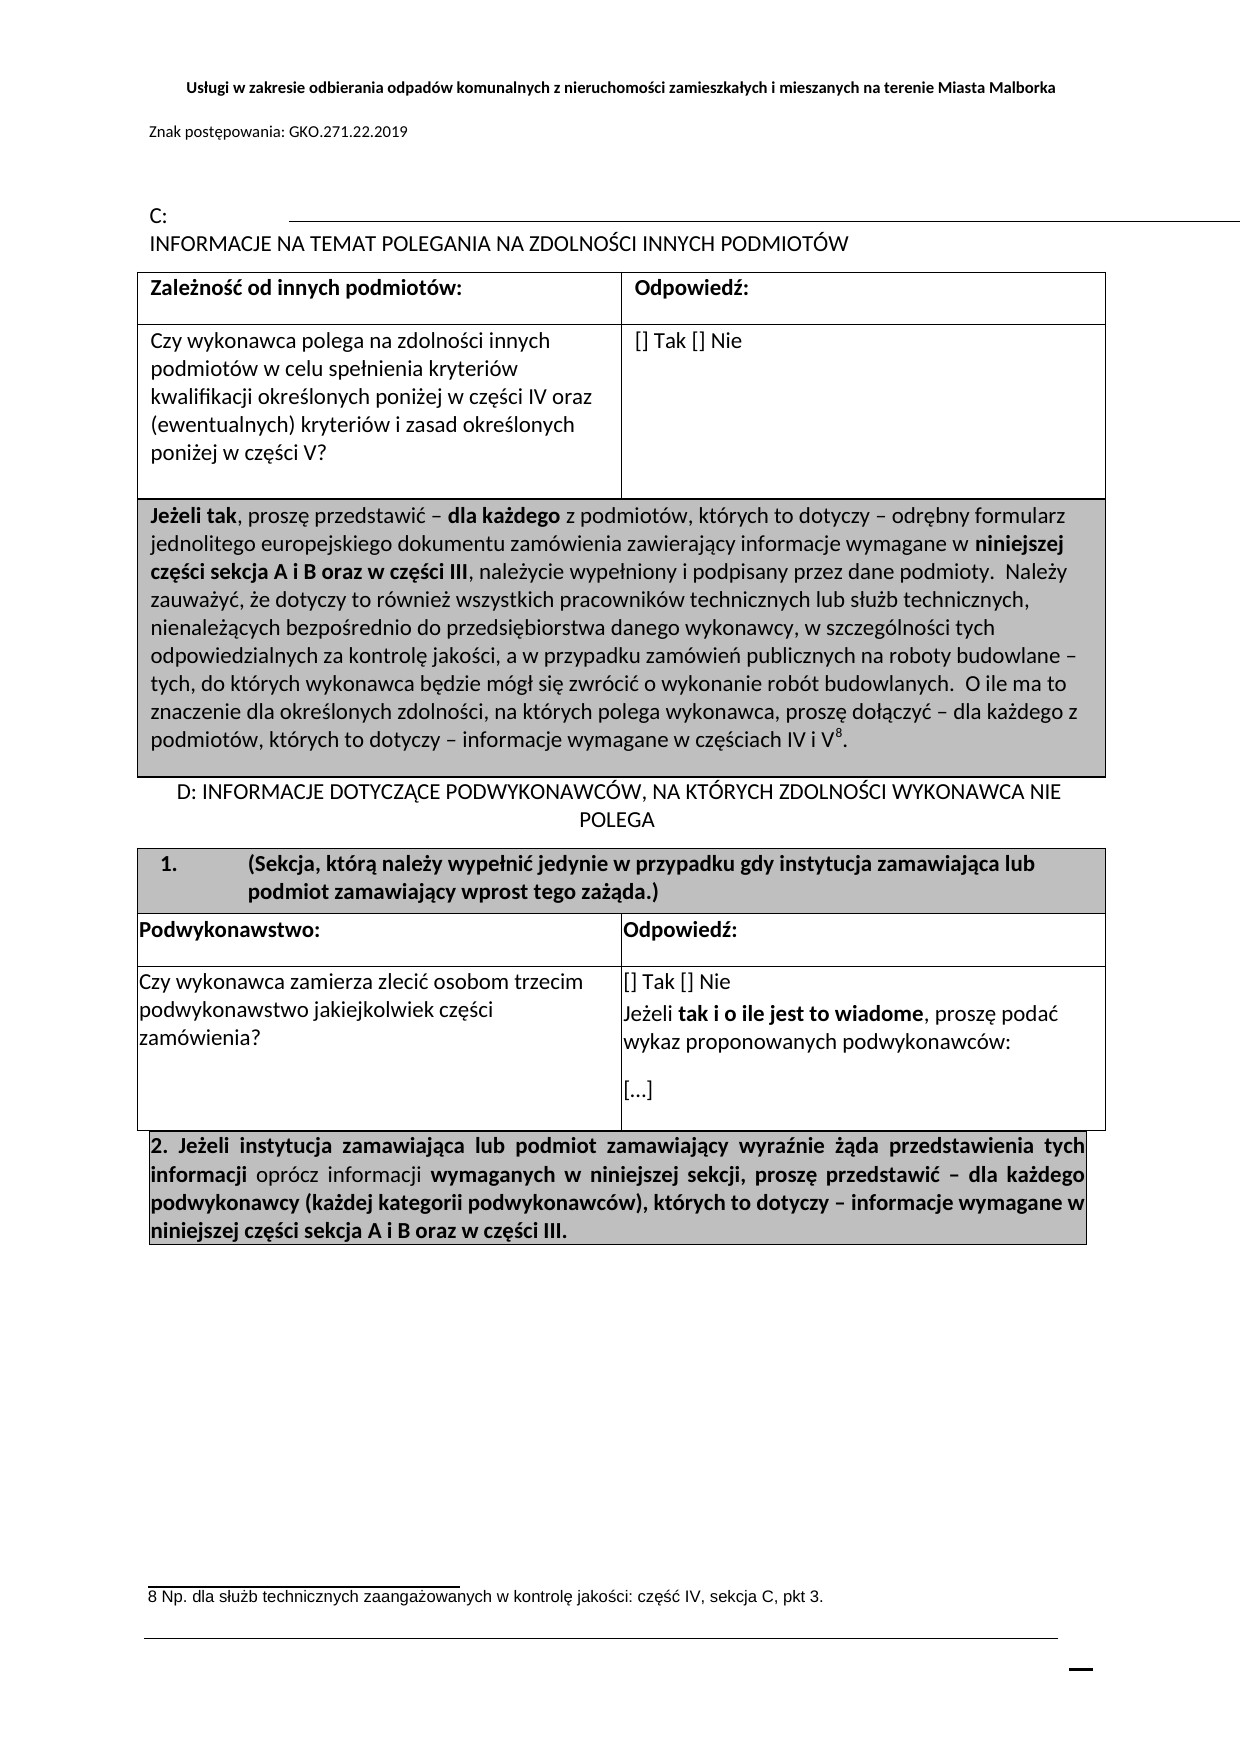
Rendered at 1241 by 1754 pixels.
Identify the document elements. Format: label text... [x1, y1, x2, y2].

table_cell Odpowiedź: [622, 914, 1105, 966]
table_header Odpowiedź: [622, 273, 1105, 324]
table_header (Sekcja, którą należy wypełnić jedynie w przypadku gdy instytucja zamawiająca lub podmiot zamawiający wprost tego zażąda.) [246, 849, 1105, 913]
table_cell [] Tak [] Nie Jeżeli tak i o ile jest to wiadome, proszę podać wykaz proponowanych podwykonawców: […] [622, 967, 1105, 1129]
table_cell Podwykonawstwo: [138, 914, 621, 966]
table_cell Czy wykonawca zamierza zlecić osobom trzecim podwykonawstwo jakiejkolwiek części zamówienia? [138, 967, 621, 1129]
table_cell Czy wykonawca polega na zdolności innych podmiotów w celu spełnienia kryteriów kwalifikacji określonych poniżej w części IV oraz (ewentualnych) kryteriów i zasad określonych poniżej w części V? [138, 325, 621, 498]
text D: INFORMACJE DOTYCZĄCE PODWYKONAWCÓW, NA KTÓRYCH ZDOLNOŚCI WYKONAWCA NIE POLEGA [149, 778, 1089, 833]
text 2. Jeżeli instytucja zamawiająca lub podmiot zamawiający wyraźnie żąda przedstawienia tych informacji oprócz informacji wymaganych w niniejszej sekcji, proszę przedstawić – dla każdego podwykonawcy (każdej kategorii podwykonawców), których to dotyczy – informacje wymagane w niniejszej części sekcja A i B oraz w części III. [150, 1132, 1086, 1244]
table_header Zależność od innych podmiotów: [138, 273, 621, 324]
table_cell [] Tak [] Nie [622, 325, 1105, 498]
table_cell Jeżeli tak, proszę przedstawić – dla każdego z podmiotów, których to dotyczy – odrębny formularz jednolitego europejskiego dokumentu zamówienia zawierający informacje wymagane w niniejszej części sekcja A i B oraz w części III, należycie wypełniony i podpisany przez dane podmioty. Należy zauważyć, że dotyczy to również wszystkich pracowników technicznych lub służb technicznych, nienależących bezpośrednio do przedsiębiorstwa danego wykonawcy, w szczególności tych odpowiedzialnych za kontrolę jakości, a w przypadku zamówień publicznych na roboty budowlane – tych, do których wykonawca będzie mógł się zwrócić o wykonanie robót budowlanych. O ile ma to znaczenie dla określonych zdolności, na których polega wykonawca, proszę dołączyć – dla każdego z podmiotów, których to dotyczy – informacje wymagane w częściach IV i V. [138, 500, 1105, 776]
table_header 1. [138, 849, 215, 913]
subtitle C: INFORMACJE NA TEMAT POLEGANIA NA ZDOLNOŚCI INNYCH PODMIOTÓW [149, 201, 1093, 257]
table_header [215, 849, 246, 913]
